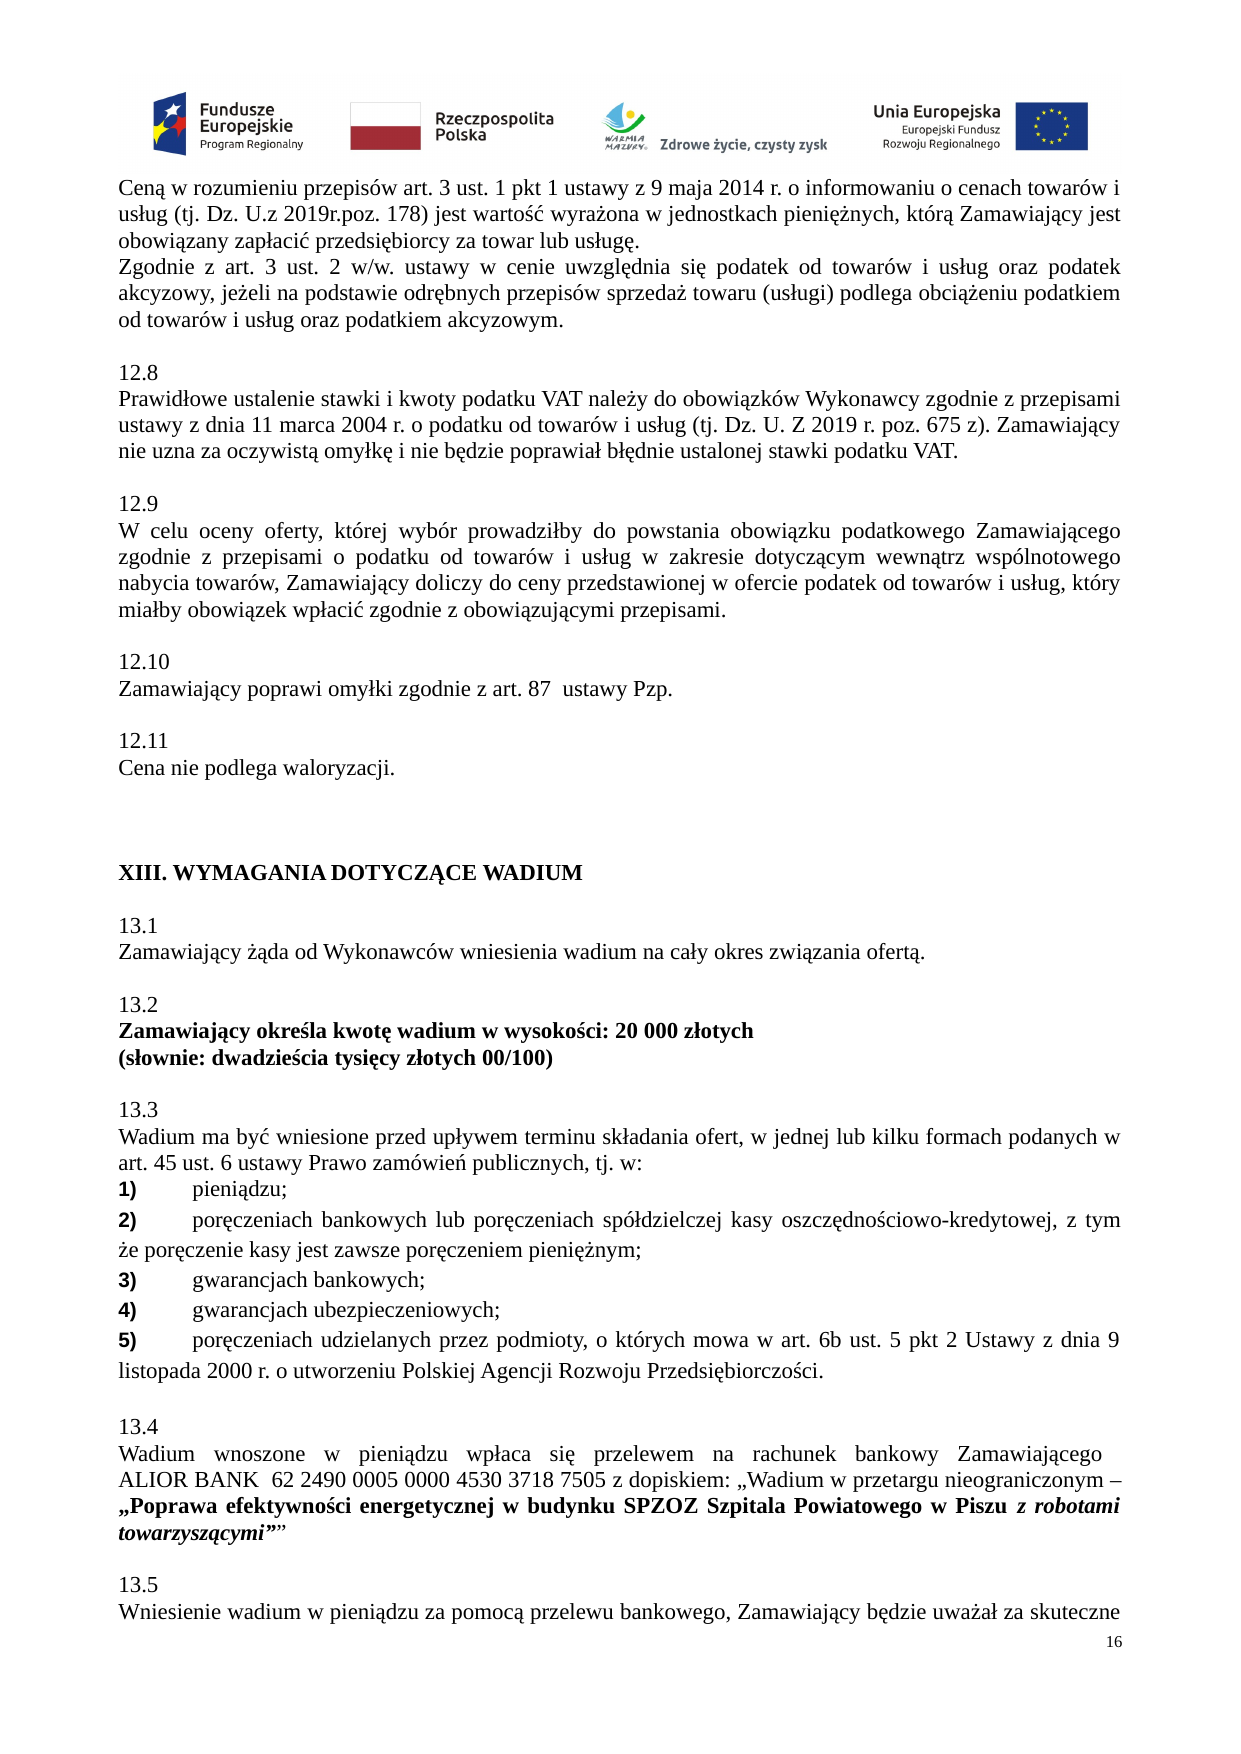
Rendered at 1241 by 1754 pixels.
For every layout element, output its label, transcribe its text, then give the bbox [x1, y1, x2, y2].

text W celu oceny oferty, której wybór prowadziłby do powstania obowiązku podatkowego Zamawiającego zgodnie z przepisami o podatku od towarów i usług w zakresie dotyczącym wewnątrz wspólnotowego nabycia towarów, Zamawiający doliczy do ceny przedstawionej w ofercie podatek od towarów i usług, który miałby obowiązek wpłacić zgodnie z obowiązującymi przepisami. [118, 517, 1122, 622]
text Ceną w rozumieniu przepisów art. 3 ust. 1 pkt 1 ustawy z 9 maja 2014 r. o informowaniu o cenach towarów i usług (tj. Dz. U.z 2019r.poz. 178) jest wartość wyrażona w jednostkach pieniężnych, którą Zamawiający jest obowiązany zapłacić przedsiębiorcy za towar lub usługę. [118, 174, 1122, 253]
text 13.4 [118, 1413, 1122, 1440]
text 13.2 [118, 991, 1122, 1017]
text Wadium ma być wniesione przed upływem terminu składania ofert, w jednej lub kilku formach podanych w art. 45 ust. 6 ustawy Prawo zamówień publicznych, tj. w: [118, 1123, 1122, 1176]
text (słownie: dwadzieścia tysięcy złotych 00/100) [118, 1044, 1122, 1070]
list gwarancjach ubezpieczeniowych; [118, 1296, 1122, 1323]
text 13.5 [118, 1571, 1122, 1598]
text Zamawiający żąda od Wykonawców wniesienia wadium na cały okres związania ofertą. [118, 938, 1122, 965]
picture [118, 73, 1123, 174]
text XIII. WYMAGANIA DOTYCZĄCE WADIUM [118, 859, 1122, 886]
text 12.10 [118, 648, 1122, 675]
list poręczeniach udzielanych przez podmioty, o których mowa w art. 6b ust. 5 pkt 2 Ustawy z dnia 9 listopada 2000 r. o utworzeniu Polskiej Agencji Rozwoju Przedsiębiorczości. [118, 1327, 1122, 1383]
text 12.11 [118, 727, 1122, 754]
text 13.3 [118, 1096, 1122, 1123]
list poręczeniach bankowych lub poręczeniach spółdzielczej kasy oszczędnościowo-kredytowej, z tym że poręczenie kasy jest zawsze poręczeniem pieniężnym; [118, 1206, 1122, 1262]
text 12.9 [118, 490, 1122, 517]
text Prawidłowe ustalenie stawki i kwoty podatku VAT należy do obowiązków Wykonawcy zgodnie z przepisami ustawy z dnia 11 marca 2004 r. o podatku od towarów i usług (tj. Dz. U. Z 2019 r. poz. 675 z). Zamawiający nie uzna za oczywistą omyłkę i nie będzie poprawiał błędnie ustalonej stawki podatku VAT. [118, 385, 1122, 464]
text Cena nie podlega waloryzacji. [118, 754, 1122, 780]
text Zgodnie z art. 3 ust. 2 w/w. ustawy w cenie uwzględnia się podatek od towarów i usług oraz podatek akcyzowy, jeżeli na podstawie odrębnych przepisów sprzedaż towaru (usługi) podlega obciążeniu podatkiem od towarów i usług oraz podatkiem akcyzowym. [118, 253, 1122, 332]
list pieniądzu; [118, 1176, 1122, 1202]
text Zamawiający poprawi omyłki zgodnie z art. 87 ustawy Pzp. [118, 675, 1122, 701]
text Wniesienie wadium w pieniądzu za pomocą przelewu bankowego, Zamawiający będzie uważał za skuteczne [118, 1598, 1122, 1624]
text 12.8 [118, 358, 1122, 385]
text Zamawiający określa kwotę wadium w wysokości: 20 000 złotych [118, 1017, 1122, 1044]
list gwarancjach bankowych; [118, 1266, 1122, 1292]
text 13.1 [118, 912, 1122, 938]
text Wadium wnoszone w pieniądzu wpłaca się przelewem na rachunek bankowy Zamawiającego ALIOR BANK 62 2490 0005 0000 4530 3718 7505 z dopiskiem: „Wadium w przetargu nieograniczonym – „Poprawa efektywności energetycznej w budynku SPZOZ Szpitala Powiatowego w Piszu z robotami towarzyszącymi”” [118, 1440, 1122, 1545]
